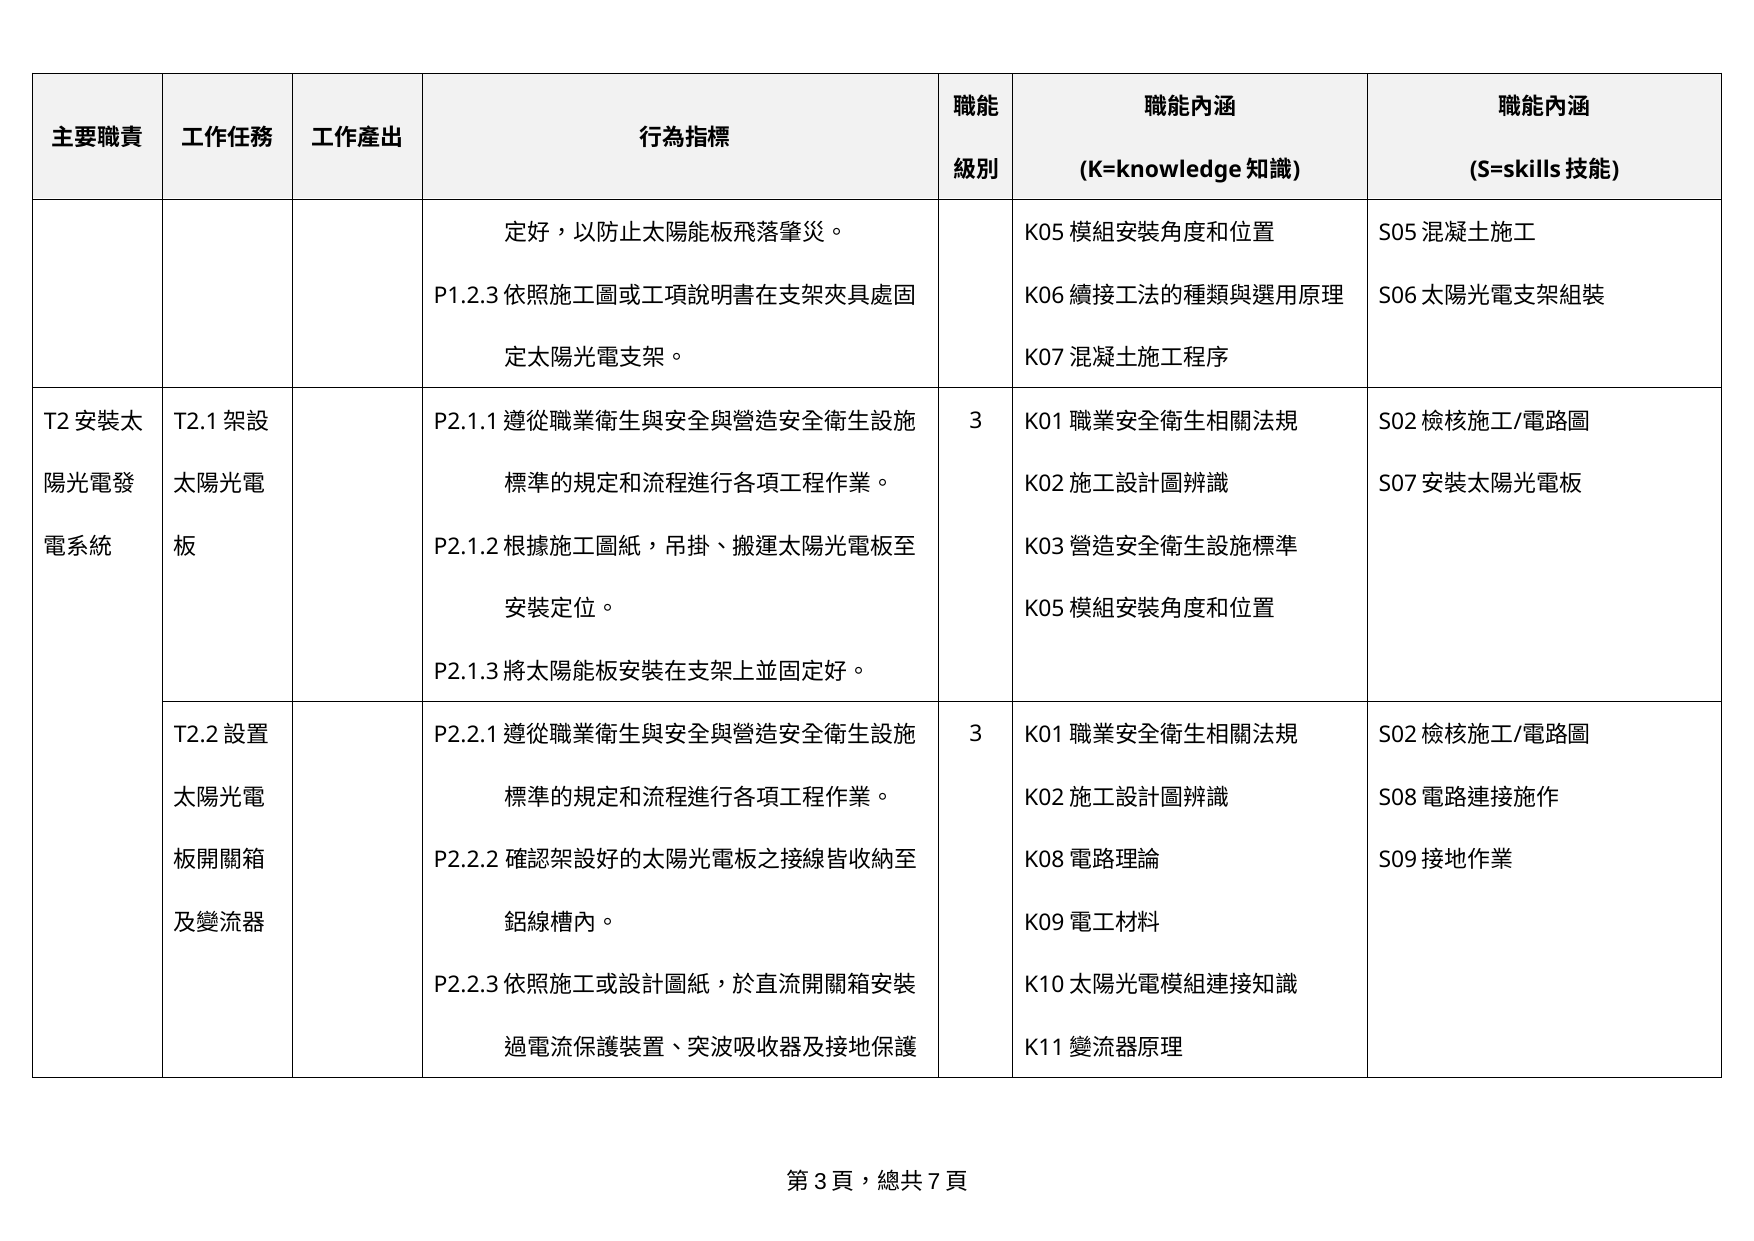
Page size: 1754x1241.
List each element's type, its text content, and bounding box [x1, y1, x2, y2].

table_header 職能內涵 (S=skills技能) [1368, 74, 1721, 198]
table_cell K05模組安裝角度和位置 K06續接工法的種類與選用原理 K07混凝土施工程序 [1013, 200, 1367, 387]
table_cell [939, 200, 1012, 387]
table_cell P2.2.1遵從職業衛生與安全與營造安全衛生設施標準的規定和流程進行各項工程作業。 P2.2.2 確認架設好的太陽光電板之接線皆收納至鋁線槽內。 P2.2.3依照施工或設計圖紙，於直流開關箱安裝過電流保護裝置、突波吸收器及接地保護 [423, 702, 938, 1077]
table_cell [293, 388, 422, 701]
table_cell 3 [939, 702, 1012, 1077]
table_cell K01職業安全衛生相關法規 K02施工設計圖辨識 K08電路理論 K09電工材料 K10太陽光電模組連接知識 K11變流器原理 [1013, 702, 1367, 1077]
table_cell T2.2設置太陽光電板開關箱及變流器 [163, 702, 292, 1077]
table_header 工作產出 [293, 74, 422, 198]
table_header 工作任務 [163, 74, 292, 198]
table_cell S02檢核施工/電路圖 S08電路連接施作 S09接地作業 [1368, 702, 1721, 1077]
table_cell S02檢核施工/電路圖 S07安裝太陽光電板 [1368, 388, 1721, 701]
table_cell T2.1架設太陽光電板 [163, 388, 292, 701]
table_cell 3 [939, 388, 1012, 701]
table_cell S05混凝土施工 S06太陽光電支架組裝 [1368, 200, 1721, 387]
table_cell P2.1.1遵從職業衛生與安全與營造安全衛生設施標準的規定和流程進行各項工程作業。 P2.1.2根據施工圖紙，吊掛、搬運太陽光電板至安裝定位。 P2.1.3將太陽能板安裝在支架上並固定好。 [423, 388, 938, 701]
table_cell [293, 200, 422, 387]
table_cell [163, 200, 292, 387]
table_header 職能 級別 [939, 74, 1012, 198]
table_cell 定好，以防止太陽能板飛落肇災。 P1.2.3依照施工圖或工項說明書在支架夾具處固定太陽光電支架。 [423, 200, 938, 387]
table_cell [293, 702, 422, 1077]
table_header 職能內涵 (K=knowledge知識) [1013, 74, 1367, 198]
table_header 主要職責 [33, 74, 162, 198]
table_header 行為指標 [423, 74, 938, 198]
table_cell K01職業安全衛生相關法規 K02施工設計圖辨識 K03營造安全衛生設施標準 K05模組安裝角度和位置 [1013, 388, 1367, 701]
table_cell T2安裝太陽光電發電系統 [33, 388, 162, 1077]
